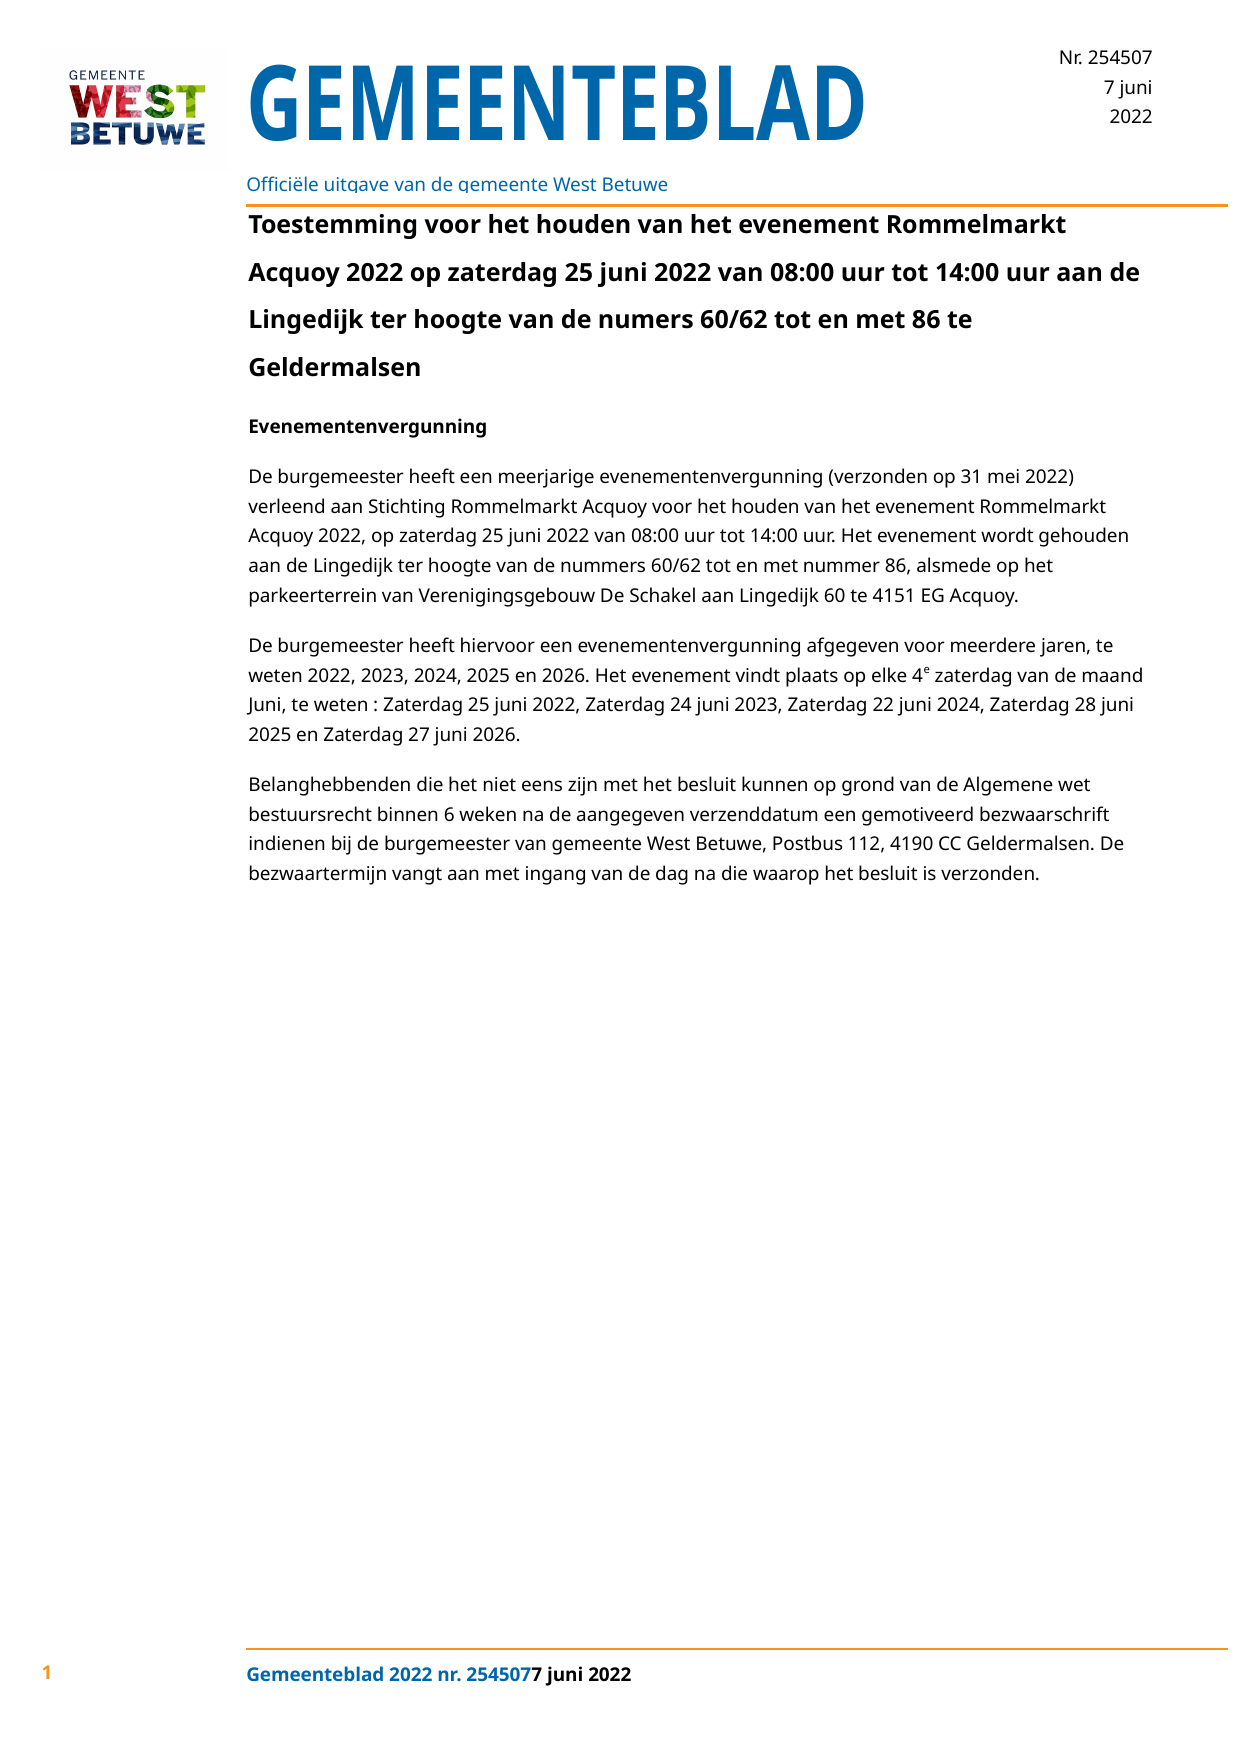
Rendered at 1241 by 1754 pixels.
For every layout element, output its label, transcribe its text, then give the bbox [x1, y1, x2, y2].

text Belanghebbenden die het niet eens zijn met het besluit kunnen op grond van de Algemene wet bestuursrecht binnen 6 weken na de aangegeven verzenddatum een gemotiveerd bezwaarschrift indienen bij de burgemeester van gemeente West Betuwe, Postbus 112, 4190 CC Geldermalsen. De bezwaartermijn vangt aan met ingang van de dag na die waarop het besluit is verzonden. [248, 771, 1152, 886]
picture [41, 47, 231, 172]
text Toestemming voor het houden van het evenement Rommelmarkt Acquoy 2022 op zaterdag 25 juni 2022 van 08:00 uur tot 14:00 uur aan de Lingedijk ter hoogte van de numers 60/62 tot en met 86 te Geldermalsen [248, 207, 1152, 384]
text Evenementenvergunning [248, 413, 1152, 439]
text De burgemeester heeft hiervoor een evenementenvergunning afgegeven voor meerdere jaren, te weten 2022, 2023, 2024, 2025 en 2026. Het evenement vindt plaats op elke 4e zaterdag van de maand Juni, te weten : Zaterdag 25 juni 2022, Zaterdag 24 juni 2023, Zaterdag 22 juni 2024, Zaterdag 28 juni 2025 en Zaterdag 27 juni 2026. [248, 632, 1152, 747]
text De burgemeester heeft een meerjarige evenementenvergunning (verzonden op 31 mei 2022) verleend aan Stichting Rommelmarkt Acquoy voor het houden van het evenement Rommelmarkt Acquoy 2022, op zaterdag 25 juni 2022 van 08:00 uur tot 14:00 uur. Het evenement wordt gehouden aan de Lingedijk ter hoogte van de nummers 60/62 tot en met nummer 86, alsmede op het parkeerterrein van Verenigingsgebouw De Schakel aan Lingedijk 60 te 4151 EG Acquoy. [248, 463, 1152, 608]
